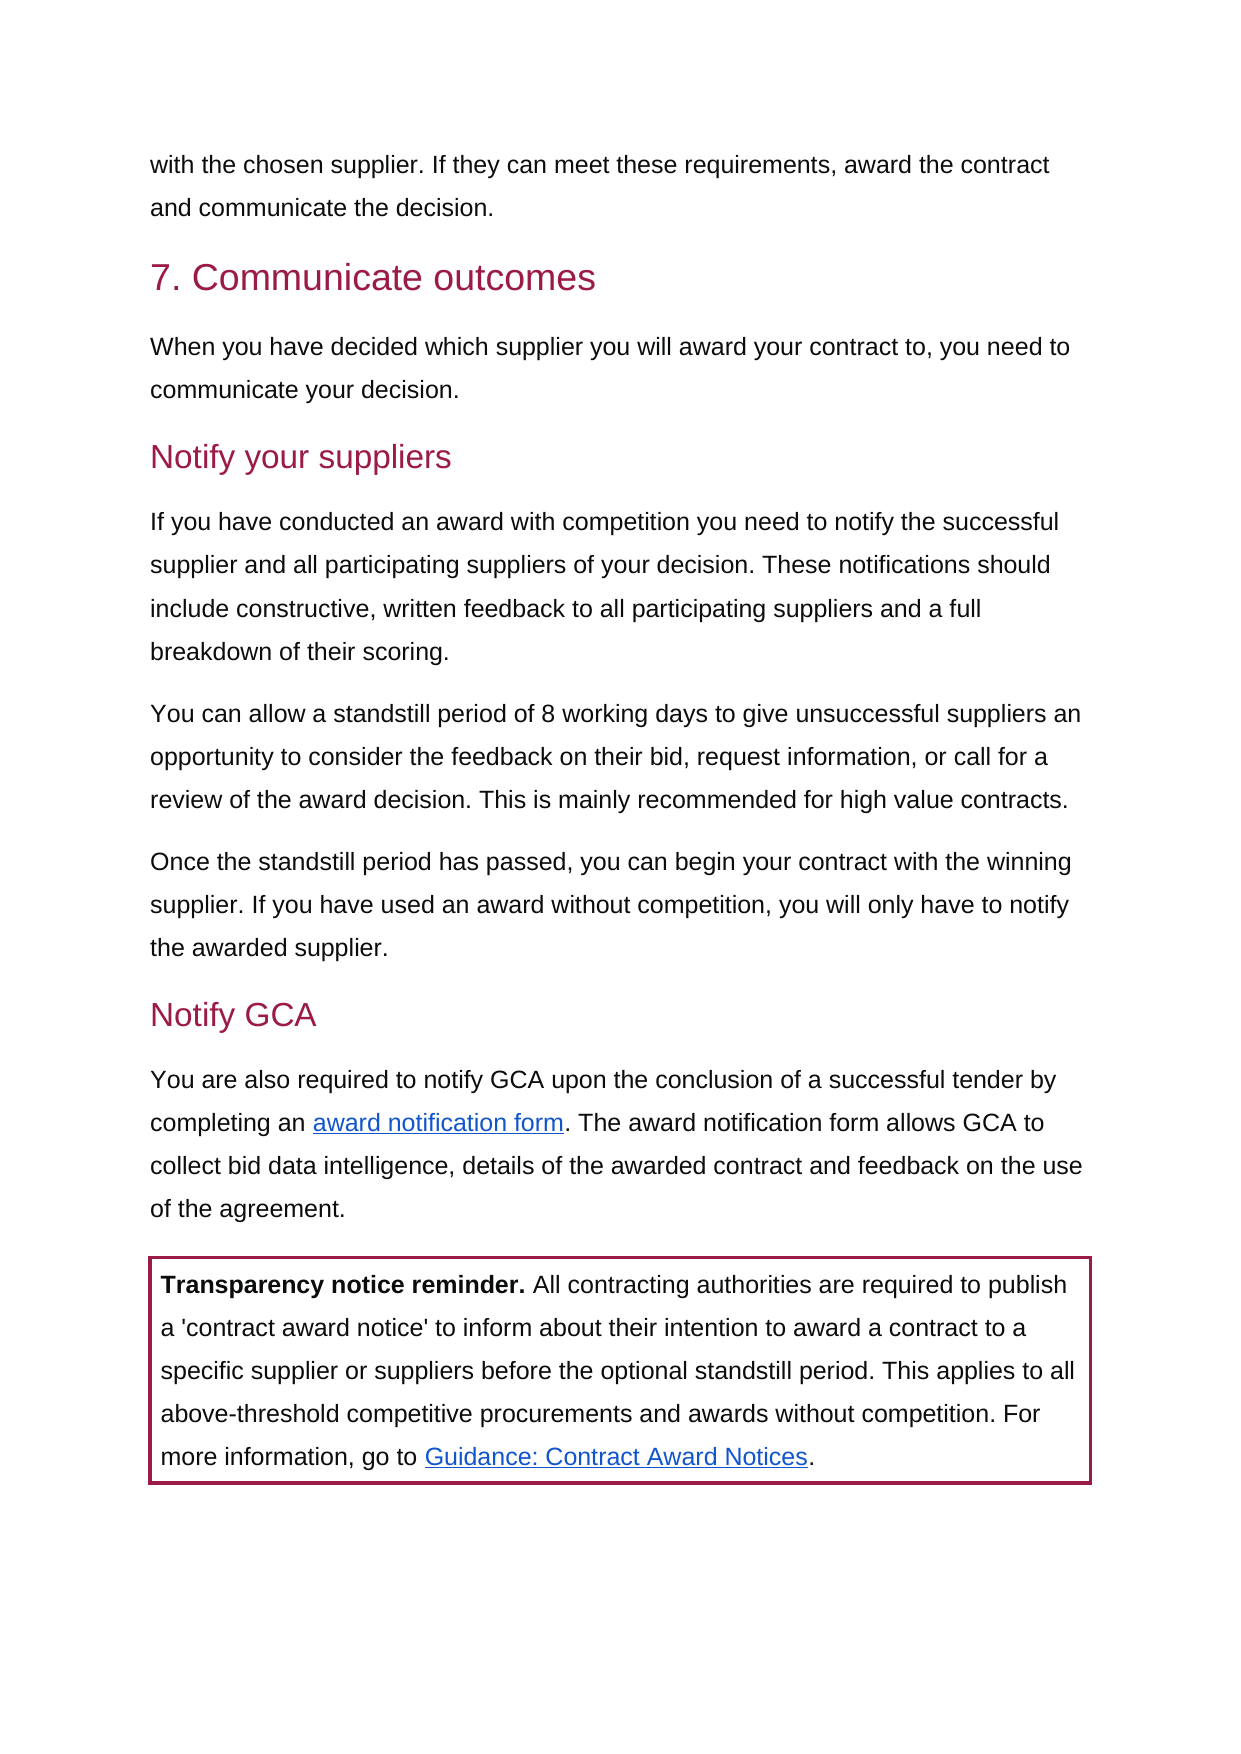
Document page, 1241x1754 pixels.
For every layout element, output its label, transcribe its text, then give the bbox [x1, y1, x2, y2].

text Once the standstill period has passed, you can begin your contract with the winning supplier. If you have used an award without competition, you will only have to notify the awarded supplier. [150, 847, 1090, 962]
text You can allow a standstill period of 8 working days to give unsuccessful suppliers an opportunity to consider the feedback on their bid, request information, or call for a review of the award decision. This is mainly recommended for high value contracts. [150, 698, 1090, 813]
table_header Transparency notice reminder. All contracting authorities are required to publish a 'contract award notice' to inform about their intention to award a contract to a specific supplier or suppliers before the optional standstill period. This applies to all above-threshold competitive procurements and awards without competition. For more information, go to Guidance: Contract Award Notices. [152, 1259, 1089, 1481]
text with the chosen supplier. If they can meet these requirements, award the contract and communicate the decision. [150, 150, 1090, 222]
text If you have conducted an award with competition you need to notify the successful supplier and all participating suppliers of your decision. These notifications should include constructive, written feedback to all participating suppliers and a full breakdown of their scoring. [150, 507, 1090, 665]
subtitle Notify GCA [150, 995, 1090, 1033]
subtitle Notify your suppliers [150, 437, 1090, 476]
text When you have decided which supplier you will award your contract to, you need to communicate your decision. [150, 332, 1090, 404]
subtitle 7. Communicate outcomes [150, 255, 1090, 298]
text You are also required to notify GCA upon the conclusion of a successful tender by completing an award notification form. The award notification form allows GCA to collect bid data intelligence, details of the awarded contract and feedback on the use of the agreement. [150, 1065, 1090, 1223]
